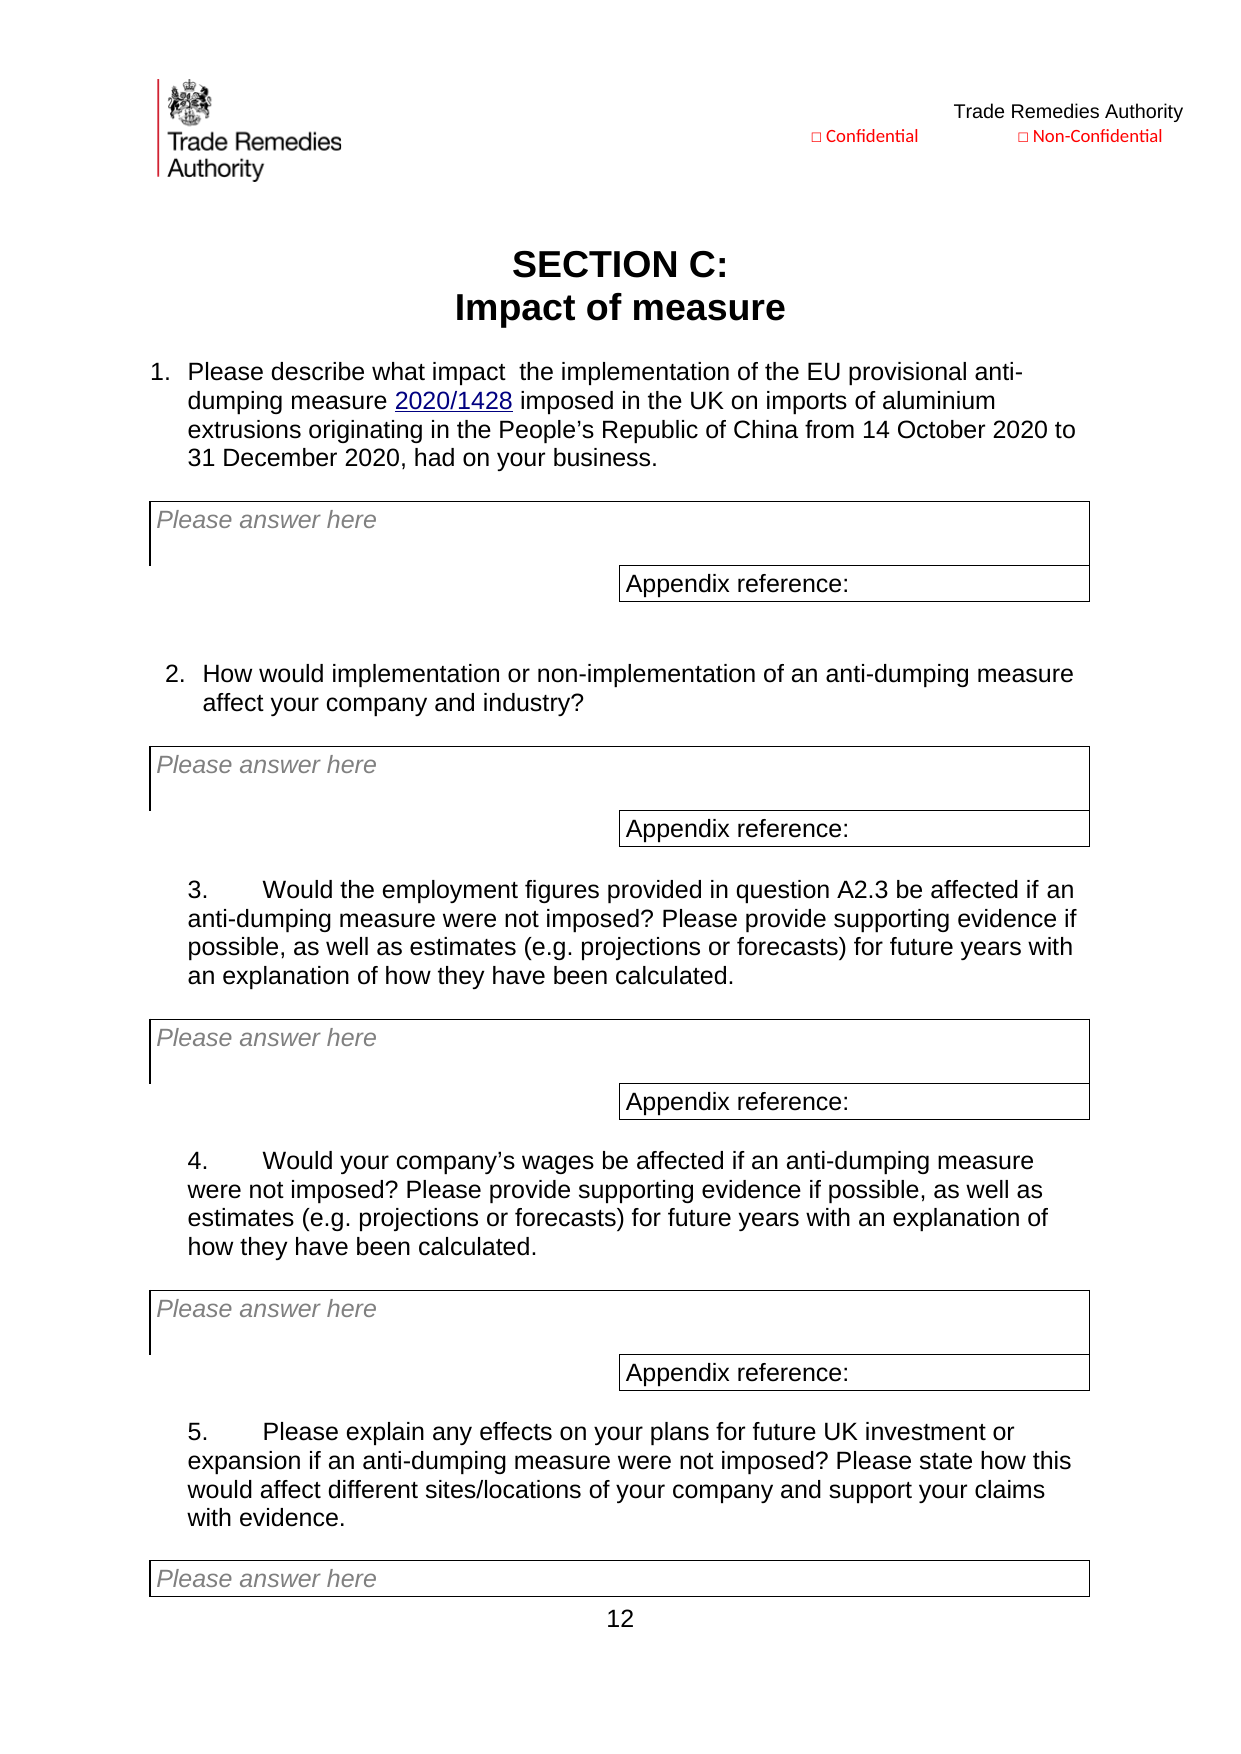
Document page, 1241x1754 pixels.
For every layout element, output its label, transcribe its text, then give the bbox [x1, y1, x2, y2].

list Please explain any effects on your plans for future UK investment or expansion if an anti-dumping measure were not imposed? Please state how this would affect different sites/locations of your company and support your claims with evidence. [187, 1417, 1090, 1532]
table_cell Appendix reference: [620, 566, 1089, 601]
table_header Please answer here [151, 502, 1089, 565]
table_cell Appendix reference: [620, 1084, 1089, 1118]
table_cell Appendix reference: [620, 1355, 1089, 1390]
table_header Please answer here [151, 747, 1089, 810]
list Would the employment figures provided in question A2.3 be affected if an anti-dumping measure were not imposed? Please provide supporting evidence if possible, as well as estimates (e.g. projections or forecasts) for future years with an explanation of how they have been calculated. [187, 875, 1090, 990]
list How would implementation or non-implementation of an anti-dumping measure affect your company and industry? [165, 659, 1090, 717]
table_cell [150, 1355, 619, 1390]
table_header Please answer here [151, 1561, 1089, 1596]
table_cell [150, 811, 619, 846]
list Would your company’s wages be affected if an anti-dumping measure were not imposed? Please provide supporting evidence if possible, as well as estimates (e.g. projections or forecasts) for future years with an explanation of how they have been calculated. [187, 1146, 1090, 1261]
table_cell Appendix reference: [620, 811, 1089, 846]
table_header Please answer here [151, 1020, 1089, 1083]
table_header Please answer here [151, 1291, 1089, 1354]
list Please describe what impact the implementation of the EU provisional anti-dumping measure 2020/1428 imposed in the UK on imports of aluminium extrusions originating in the People’s Republic of China from 14 October 2020 to 31 December 2020, had on your business. [150, 357, 1090, 472]
table_cell [150, 1084, 619, 1118]
table_cell [150, 566, 619, 601]
subtitle SECTION C: Impact of measure [150, 242, 1090, 328]
